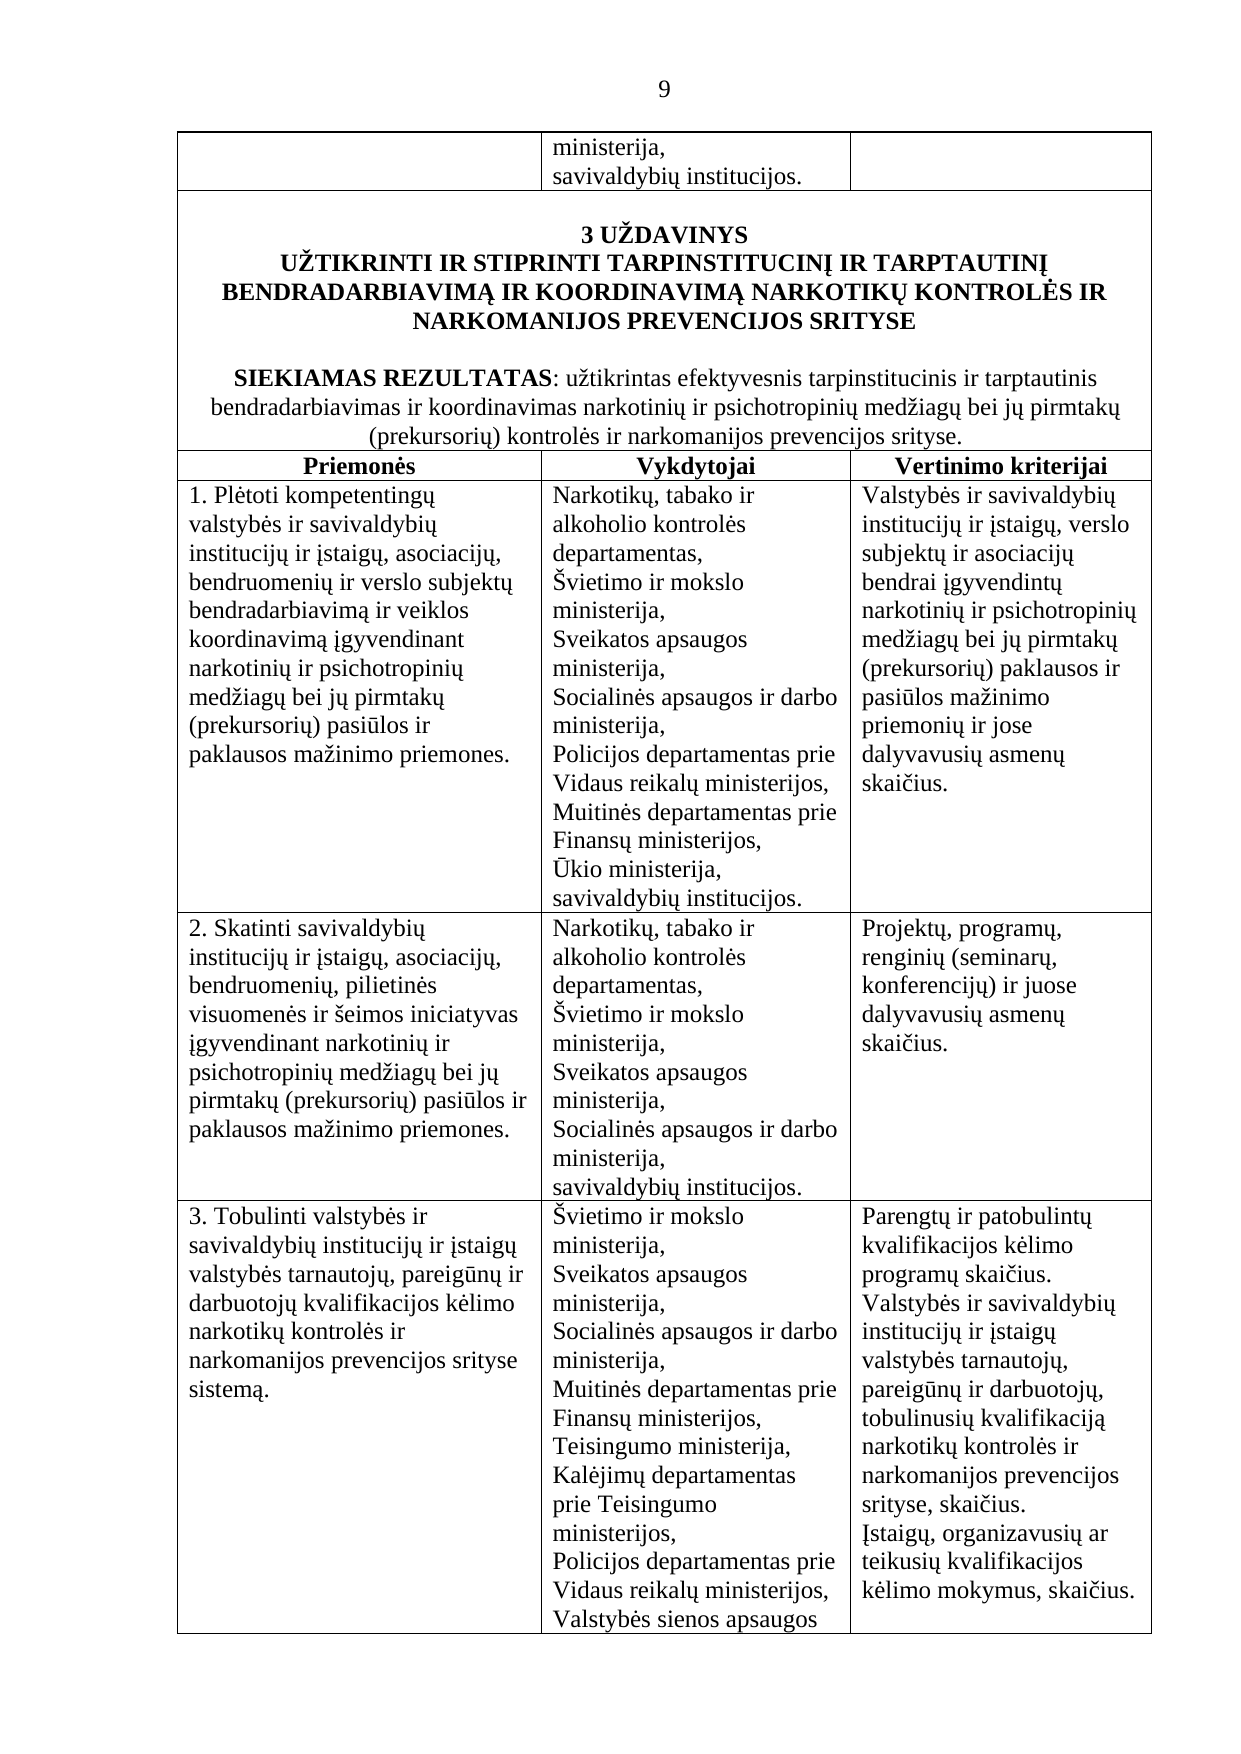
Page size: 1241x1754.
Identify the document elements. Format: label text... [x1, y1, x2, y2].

table_cell Parengtų ir patobulintų kvalifikacijos kėlimo programų skaičius. Valstybės ir savivaldybių institucijų ir įstaigų valstybės tarnautojų, pareigūnų ir darbuotojų, tobulinusių kvalifikaciją narkotikų kontrolės ir narkomanijos prevencijos srityse, skaičius. Įstaigų, organizavusių ar teikusių kvalifikacijos kėlimo mokymus, skaičius. [851, 1201, 1151, 1633]
table_cell Valstybės ir savivaldybių institucijų ir įstaigų, verslo subjektų ir asociacijų bendrai įgyvendintų narkotinių ir psichotropinių medžiagų bei jų pirmtakų (prekursorių) paklausos ir pasiūlos mažinimo priemonių ir jose dalyvavusių asmenų skaičius. [851, 481, 1151, 912]
table_cell 3 UŽDAVINYS užtikrinti ir stiprinti tarpinstitucinį ir tarptautinį bendradarbiavimą ir koordinavimą narkotikų kontrolės ir narkomanijos prevencijos srityse SIEKIAMAS REZULTATAS: užtikrintas efektyvesnis tarpinstitucinis ir tarptautinis bendradarbiavimas ir koordinavimas narkotinių ir psichotropinių medžiagų bei jų pirmtakų (prekursorių) kontrolės ir narkomanijos prevencijos srityse. [178, 191, 1151, 450]
table_cell Vertinimo kriterijai [851, 451, 1151, 479]
table_cell Švietimo ir mokslo ministerija, Sveikatos apsaugos ministerija, Socialinės apsaugos ir darbo ministerija, Muitinės departamentas prie Finansų ministerijos, Teisingumo ministerija, Kalėjimų departamentas prie Teisingumo ministerijos, Policijos departamentas prie Vidaus reikalų ministerijos, Valstybės sienos apsaugos [542, 1201, 850, 1633]
table_cell Priemonės [178, 451, 541, 479]
table_cell 1. Plėtoti kompetentingų valstybės ir savivaldybių institucijų ir įstaigų, asociacijų, bendruomenių ir verslo subjektų bendradarbiavimą ir veiklos koordinavimą įgyvendinant narkotinių ir psichotropinių medžiagų bei jų pirmtakų (prekursorių) pasiūlos ir paklausos mažinimo priemones. [178, 481, 541, 912]
table_cell [851, 133, 1151, 190]
table_cell 3. Tobulinti valstybės ir savivaldybių institucijų ir įstaigų valstybės tarnautojų, pareigūnų ir darbuotojų kvalifikacijos kėlimo narkotikų kontrolės ir narkomanijos prevencijos srityse sistemą. [178, 1201, 541, 1633]
table_cell Projektų, programų, renginių (seminarų, konferencijų) ir juose dalyvavusių asmenų skaičius. [851, 913, 1151, 1200]
table_cell Narkotikų, tabako ir alkoholio kontrolės departamentas, Švietimo ir mokslo ministerija, Sveikatos apsaugos ministerija, Socialinės apsaugos ir darbo ministerija, savivaldybių institucijos. [542, 913, 850, 1200]
table_cell 2. Skatinti savivaldybių institucijų ir įstaigų, asociacijų, bendruomenių, pilietinės visuomenės ir šeimos iniciatyvas įgyvendinant narkotinių ir psichotropinių medžiagų bei jų pirmtakų (prekursorių) pasiūlos ir paklausos mažinimo priemones. [178, 913, 541, 1200]
table_cell Narkotikų, tabako ir alkoholio kontrolės departamentas, Švietimo ir mokslo ministerija, Sveikatos apsaugos ministerija, Socialinės apsaugos ir darbo ministerija, Policijos departamentas prie Vidaus reikalų ministerijos, Muitinės departamentas prie Finansų ministerijos, Ūkio ministerija, savivaldybių institucijos. [542, 481, 850, 912]
table_cell Vykdytojai [542, 451, 850, 479]
table_cell [178, 133, 541, 190]
